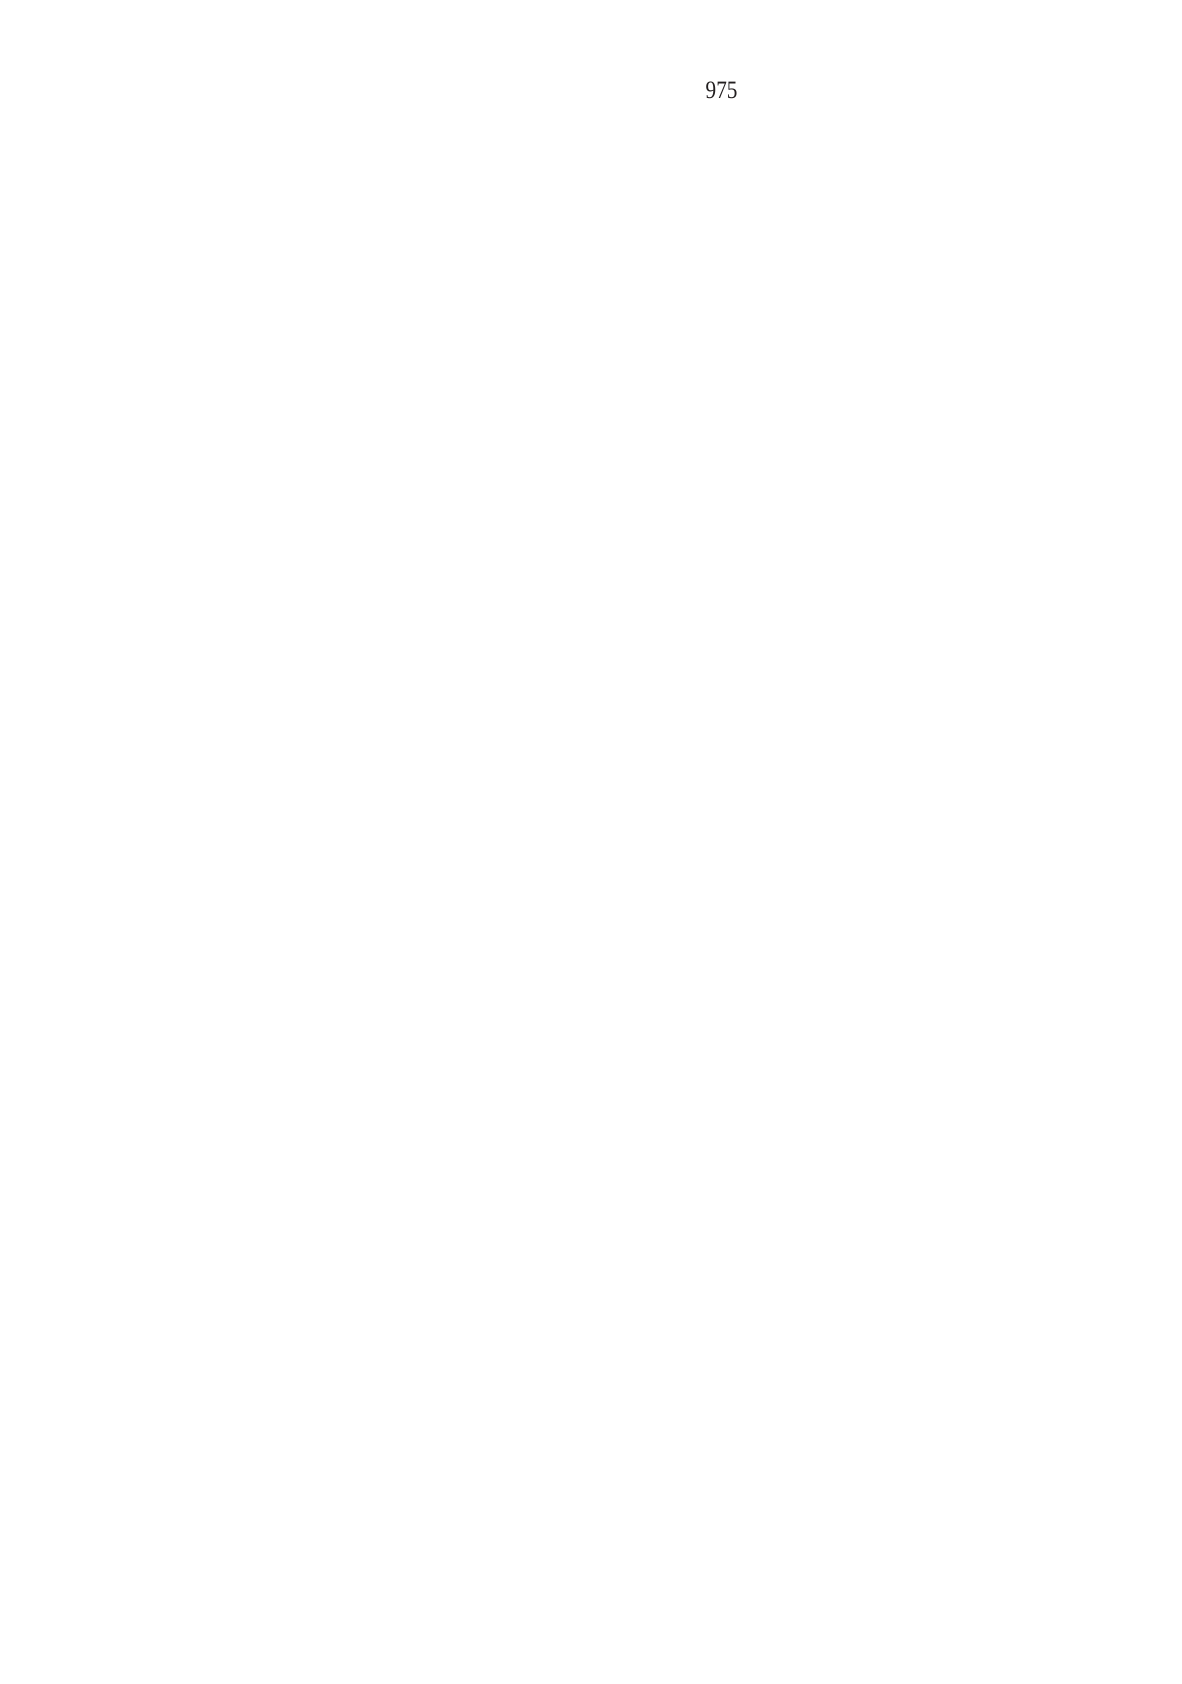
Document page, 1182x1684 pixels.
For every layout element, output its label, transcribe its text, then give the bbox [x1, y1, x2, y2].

text 975 [102, 75, 737, 104]
